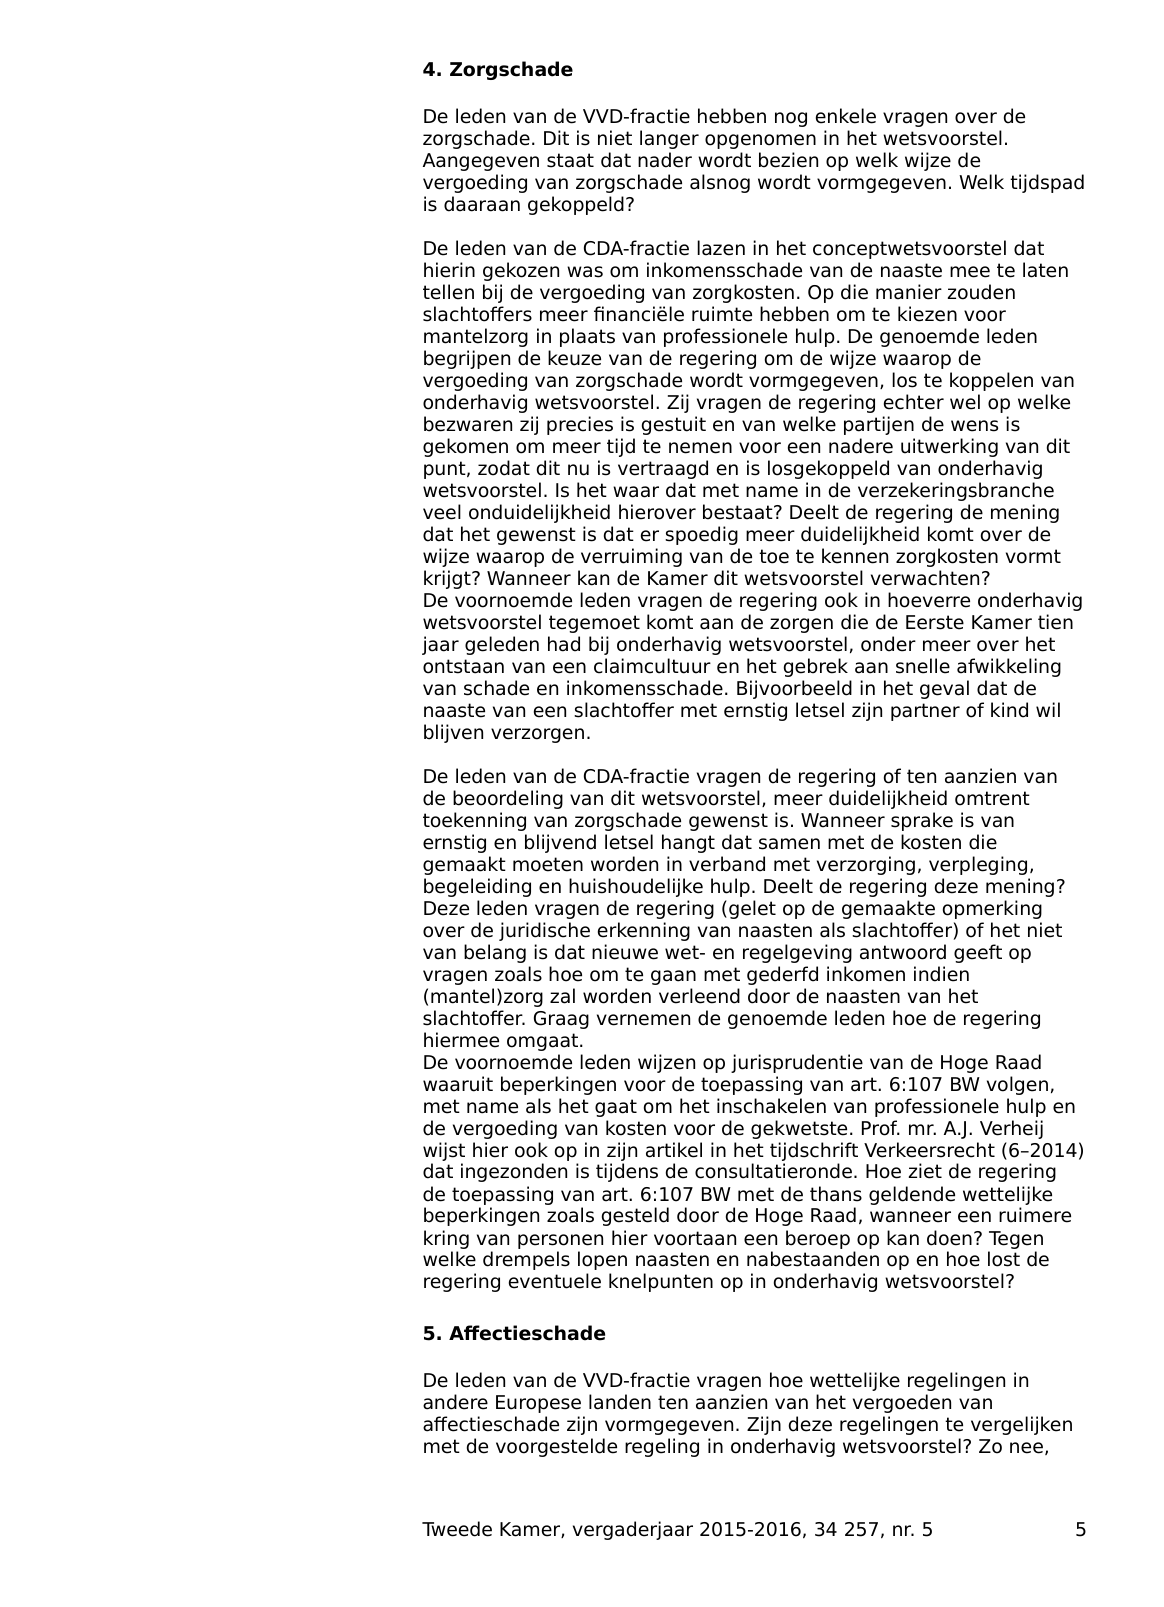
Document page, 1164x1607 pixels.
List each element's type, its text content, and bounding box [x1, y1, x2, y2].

text De leden van de VVD-fractie vragen hoe wettelijke regelingen in andere Europese landen ten aanzien van het vergoeden van affectieschade zijn vormgegeven. Zijn deze regelingen te vergelijken met de voorgestelde regeling in onderhavig wetsvoorstel? Zo nee, [422, 1370, 1087, 1458]
text De voornoemde leden vragen de regering ook in hoeverre onderhavig wetsvoorstel tegemoet komt aan de zorgen die de Eerste Kamer tien jaar geleden had bij onderhavig wetsvoorstel, onder meer over het ontstaan van een claimcultuur en het gebrek aan snelle afwikkeling van schade en inkomensschade. Bijvoorbeeld in het geval dat de naaste van een slachtoffer met ernstig letsel zijn partner of kind wil blijven verzorgen. [422, 590, 1087, 744]
text De voornoemde leden wijzen op jurisprudentie van de Hoge Raad waaruit beperkingen voor de toepassing van art. 6:107 BW volgen, met name als het gaat om het inschakelen van professionele hulp en de vergoeding van kosten voor de gekwetste. Prof. mr. A.J. Verheij wijst hier ook op in zijn artikel in het tijdschrift Verkeersrecht (6–2014) dat ingezonden is tijdens de consultatieronde. Hoe ziet de regering de toepassing van art. 6:107 BW met de thans geldende wettelijke beperkingen zoals gesteld door de Hoge Raad, wanneer een ruimere kring van personen hier voortaan een beroep op kan doen? Tegen welke drempels lopen naasten en nabestaanden op en hoe lost de regering eventuele knelpunten op in onderhavig wetsvoorstel? [422, 1052, 1087, 1293]
text De leden van de CDA-fractie lazen in het conceptwetsvoorstel dat hierin gekozen was om inkomensschade van de naaste mee te laten tellen bij de vergoeding van zorgkosten. Op die manier zouden slachtoffers meer financiële ruimte hebben om te kiezen voor mantelzorg in plaats van professionele hulp. De genoemde leden begrijpen de keuze van de regering om de wijze waarop de vergoeding van zorgschade wordt vormgegeven, los te koppelen van onderhavig wetsvoorstel. Zij vragen de regering echter wel op welke bezwaren zij precies is gestuit en van welke partijen de wens is gekomen om meer tijd te nemen voor een nadere uitwerking van dit punt, zodat dit nu is vertraagd en is losgekoppeld van onderhavig wetsvoorstel. Is het waar dat met name in de verzekeringsbranche veel onduidelijkheid hierover bestaat? Deelt de regering de mening dat het gewenst is dat er spoedig meer duidelijkheid komt over de wijze waarop de verruiming van de toe te kennen zorgkosten vormt krijgt? Wanneer kan de Kamer dit wetsvoorstel verwachten? [422, 238, 1087, 590]
text De leden van de VVD-fractie hebben nog enkele vragen over de zorgschade. Dit is niet langer opgenomen in het wetsvoorstel. Aangegeven staat dat nader wordt bezien op welk wijze de vergoeding van zorgschade alsnog wordt vormgegeven. Welk tijdspad is daaraan gekoppeld? [422, 106, 1087, 216]
subtitle 4. Zorgschade [422, 59, 1087, 81]
text De leden van de CDA-fractie vragen de regering of ten aanzien van de beoordeling van dit wetsvoorstel, meer duidelijkheid omtrent toekenning van zorgschade gewenst is. Wanneer sprake is van ernstig en blijvend letsel hangt dat samen met de kosten die gemaakt moeten worden in verband met verzorging, verpleging, begeleiding en huishoudelijke hulp. Deelt de regering deze mening? Deze leden vragen de regering (gelet op de gemaakte opmerking over de juridische erkenning van naasten als slachtoffer) of het niet van belang is dat nieuwe wet- en regelgeving antwoord geeft op vragen zoals hoe om te gaan met gederfd inkomen indien (mantel)zorg zal worden verleend door de naasten van het slachtoffer. Graag vernemen de genoemde leden hoe de regering hiermee omgaat. [422, 766, 1087, 1052]
subtitle 5. Affectieschade [422, 1323, 1087, 1345]
